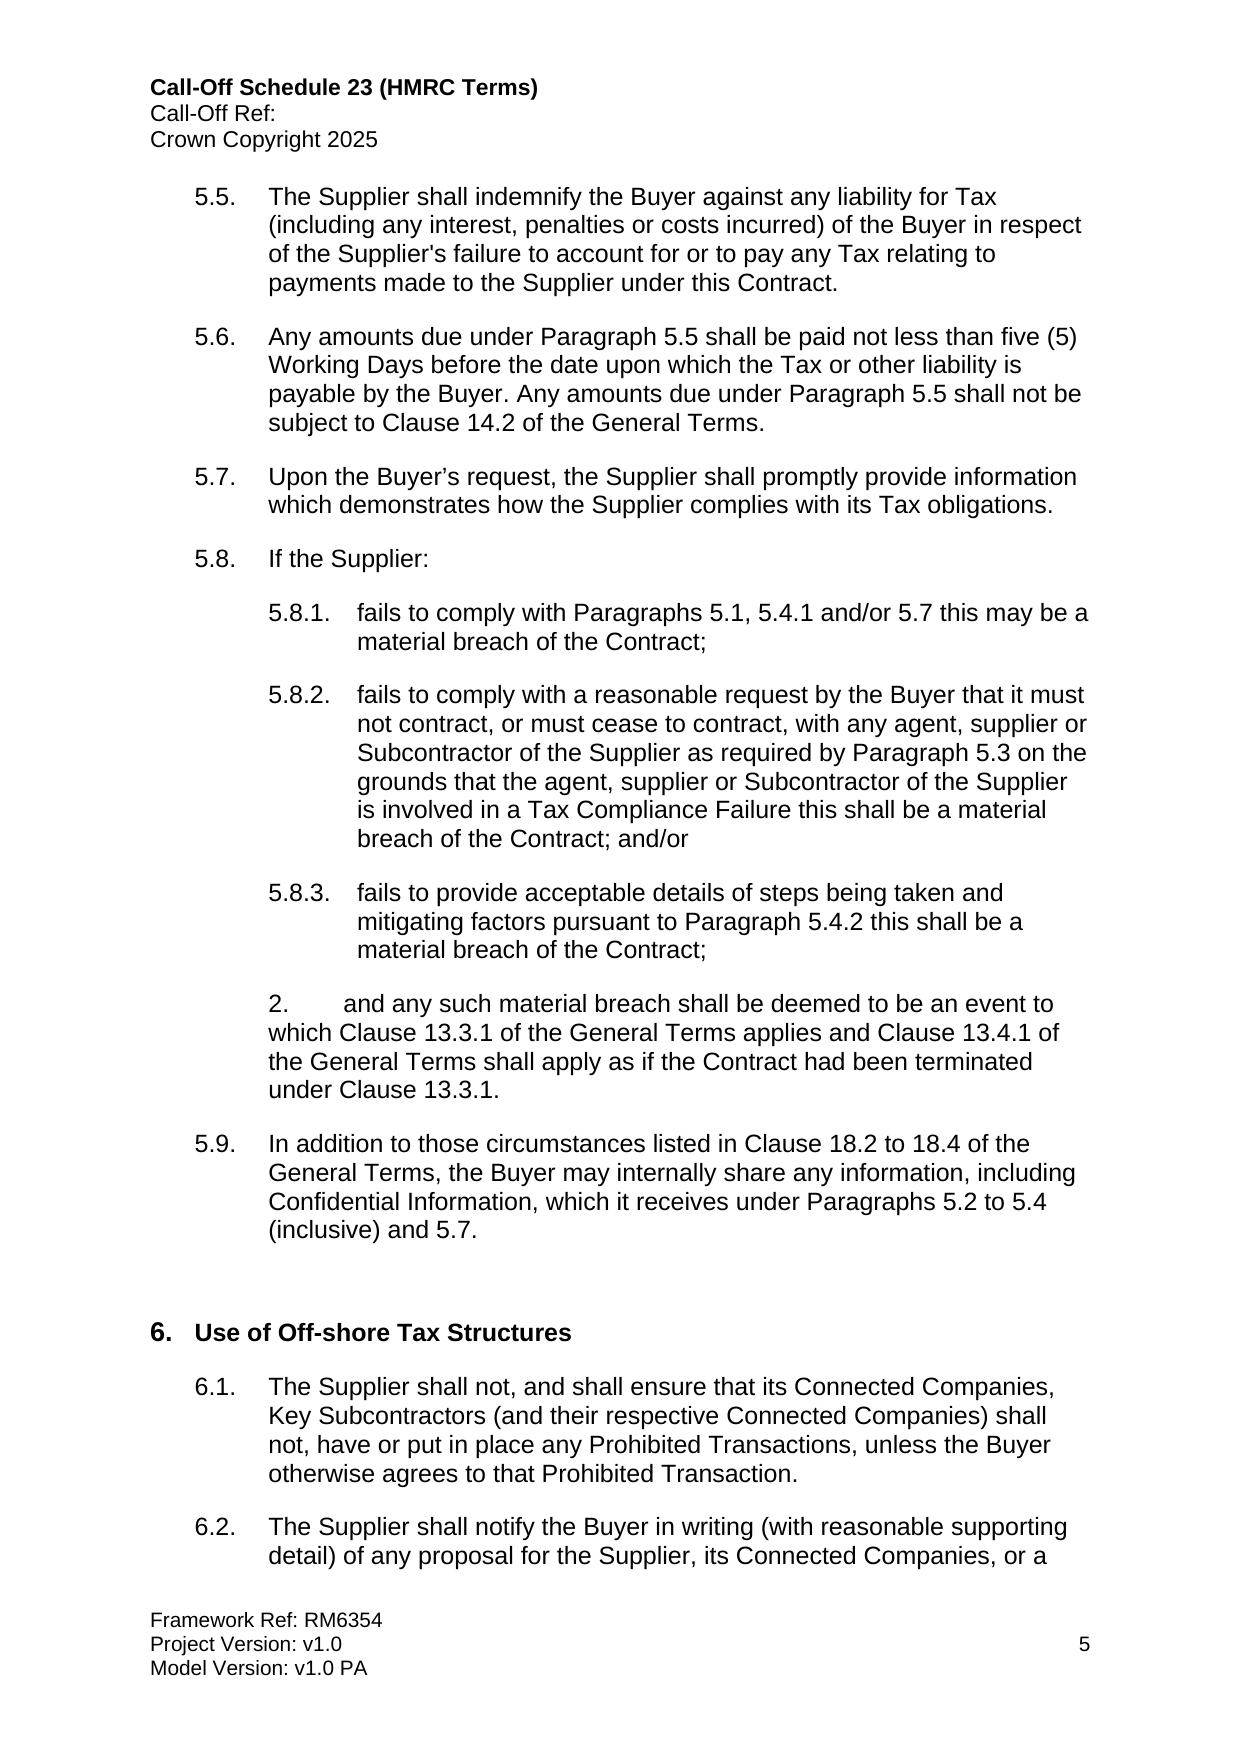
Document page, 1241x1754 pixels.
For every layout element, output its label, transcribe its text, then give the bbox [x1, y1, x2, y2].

subtitle The Supplier shall indemnify the Buyer against any liability for Tax (including any interest, penalties or costs incurred) of the Buyer in respect of the Supplier's failure to account for or to pay any Tax relating to payments made to the Supplier under this Contract. [194, 182, 1090, 297]
subtitle fails to comply with a reasonable request by the Buyer that it must not contract, or must cease to contract, with any agent, supplier or Subcontractor of the Supplier as required by Paragraph 5.3 on the grounds that the agent, supplier or Subcontractor of the Supplier is involved in a Tax Compliance Failure this shall be a material breach of the Contract; and/or [268, 680, 1090, 853]
subtitle Upon the Buyer’s request, the Supplier shall promptly provide information which demonstrates how the Supplier complies with its Tax obligations. [194, 462, 1090, 519]
subtitle The Supplier shall not, and shall ensure that its Connected Companies, Key Subcontractors (and their respective Connected Companies) shall not, have or put in place any Prohibited Transactions, unless the Buyer otherwise agrees to that Prohibited Transaction. [194, 1372, 1090, 1487]
subtitle fails to comply with Paragraphs 5.1, 5.4.1 and/or 5.7 this may be a material breach of the Contract; [268, 598, 1090, 655]
subtitle In addition to those circumstances listed in Clause 18.2 to 18.4 of the General Terms, the Buyer may internally share any information, including Confidential Information, which it receives under Paragraphs 5.2 to 5.4 (inclusive) and 5.7. [194, 1129, 1090, 1244]
subtitle Use of Off-shore Tax Structures [150, 1316, 1090, 1347]
subtitle If the Supplier: [194, 544, 1090, 573]
subtitle fails to provide acceptable details of steps being taken and mitigating factors pursuant to Paragraph 5.4.2 this shall be a material breach of the Contract; [268, 878, 1090, 964]
subtitle The Supplier shall notify the Buyer in writing (with reasonable supporting detail) of any proposal for the Supplier, its Connected Companies, or a [194, 1512, 1090, 1570]
subtitle and any such material breach shall be deemed to be an event to which Clause 13.3.1 of the General Terms applies and Clause 13.4.1 of the General Terms shall apply as if the Contract had been terminated under Clause 13.3.1. [268, 989, 1090, 1104]
subtitle Any amounts due under Paragraph 5.5 shall be paid not less than five (5) Working Days before the date upon which the Tax or other liability is payable by the Buyer. Any amounts due under Paragraph 5.5 shall not be subject to Clause 14.2 of the General Terms. [194, 322, 1090, 437]
